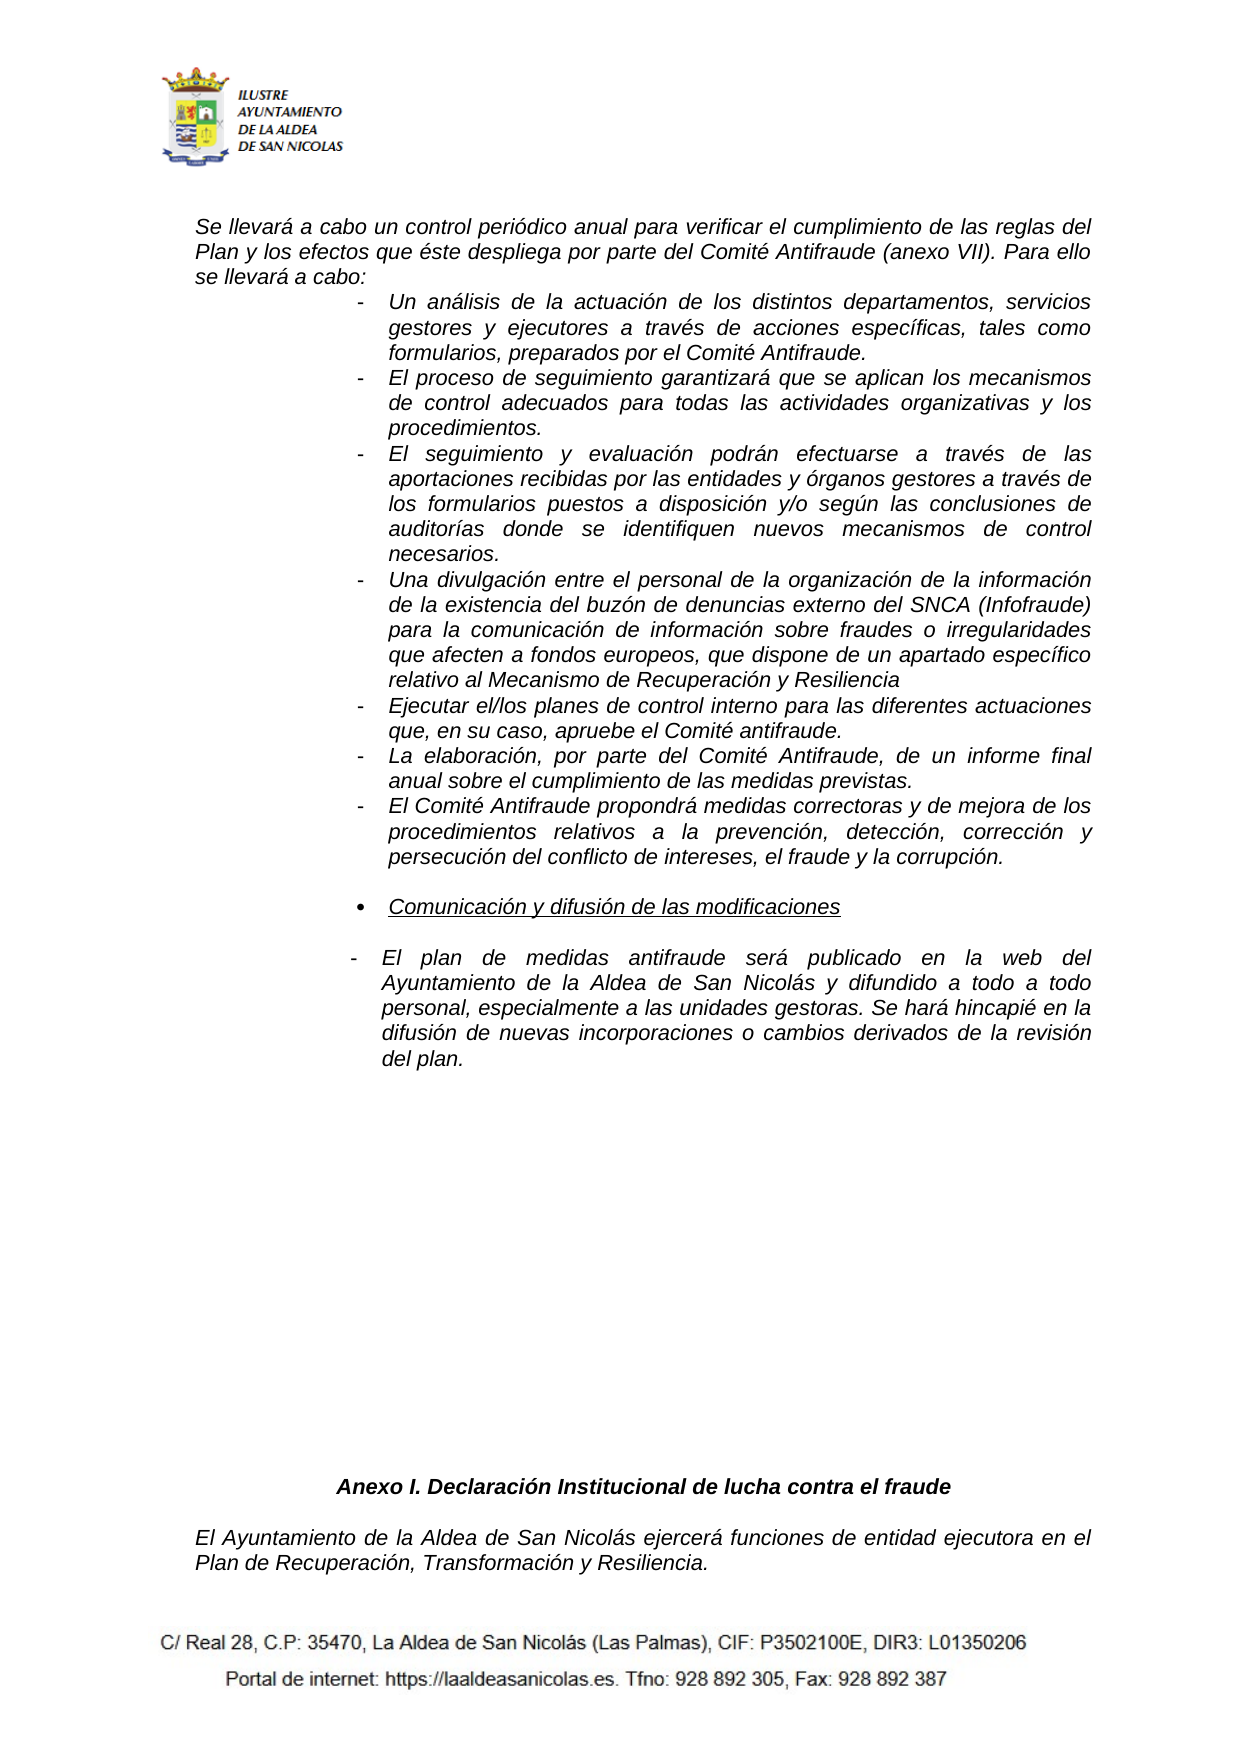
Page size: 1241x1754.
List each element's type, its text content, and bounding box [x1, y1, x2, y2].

text Se llevará a cabo un control periódico anual para verificar el cumplimiento de las reglas del Plan y los efectos que éste despliega por parte del Comité Antifraude (anexo VII). Para ello se llevará a cabo: [195, 214, 1093, 289]
list Una divulgación entre el personal de la organización de la información de la existencia del buzón de denuncias externo del SNCA (Infofraude) para la comunicación de información sobre fraudes o irregularidades que afecten a fondos europeos, que dispone de un apartado específico relativo al Mecanismo de Recuperación y Resiliencia [357, 567, 1093, 693]
list El seguimiento y evaluación podrán efectuarse a través de las aportaciones recibidas por las entidades y órganos gestores a través de los formularios puestos a disposición y/o según las conclusiones de auditorías donde se identifiquen nuevos mecanismos de control necesarios. [357, 441, 1093, 567]
picture [148, 59, 359, 174]
list La elaboración, por parte del Comité Antifraude, de un informe final anual sobre el cumplimiento de las medidas previstas. [357, 743, 1093, 793]
picture [148, 1626, 1033, 1695]
list El proceso de seguimiento garantizará que se aplican los mecanismos de control adecuados para todas las actividades organizativas y los procedimientos. [357, 365, 1093, 441]
list El Comité Antifraude propondrá medidas correctoras y de mejora de los procedimientos relativos a la prevención, detección, corrección y persecución del conflicto de intereses, el fraude y la corrupción. [357, 793, 1093, 869]
list Comunicación y difusión de las modificaciones [357, 894, 1093, 919]
list Ejecutar el/los planes de control interno para las diferentes actuaciones que, en su caso, apruebe el Comité antifraude. [357, 693, 1093, 743]
list El plan de medidas antifraude será publicado en la web del Ayuntamiento de la Aldea de San Nicolás y difundido a todo a todo personal, especialmente a las unidades gestoras. Se hará hincapié en la difusión de nuevas incorporaciones o cambios derivados de la revisión del plan. [350, 945, 1093, 1071]
text El Ayuntamiento de la Aldea de San Nicolás ejercerá funciones de entidad ejecutora en el Plan de Recuperación, Transformación y Resiliencia. [195, 1524, 1093, 1575]
list Un análisis de la actuación de los distintos departamentos, servicios gestores y ejecutores a través de acciones específicas, tales como formularios, preparados por el Comité Antifraude. [357, 289, 1093, 365]
text Anexo I. Declaración Institucional de lucha contra el fraude [195, 1474, 1093, 1499]
